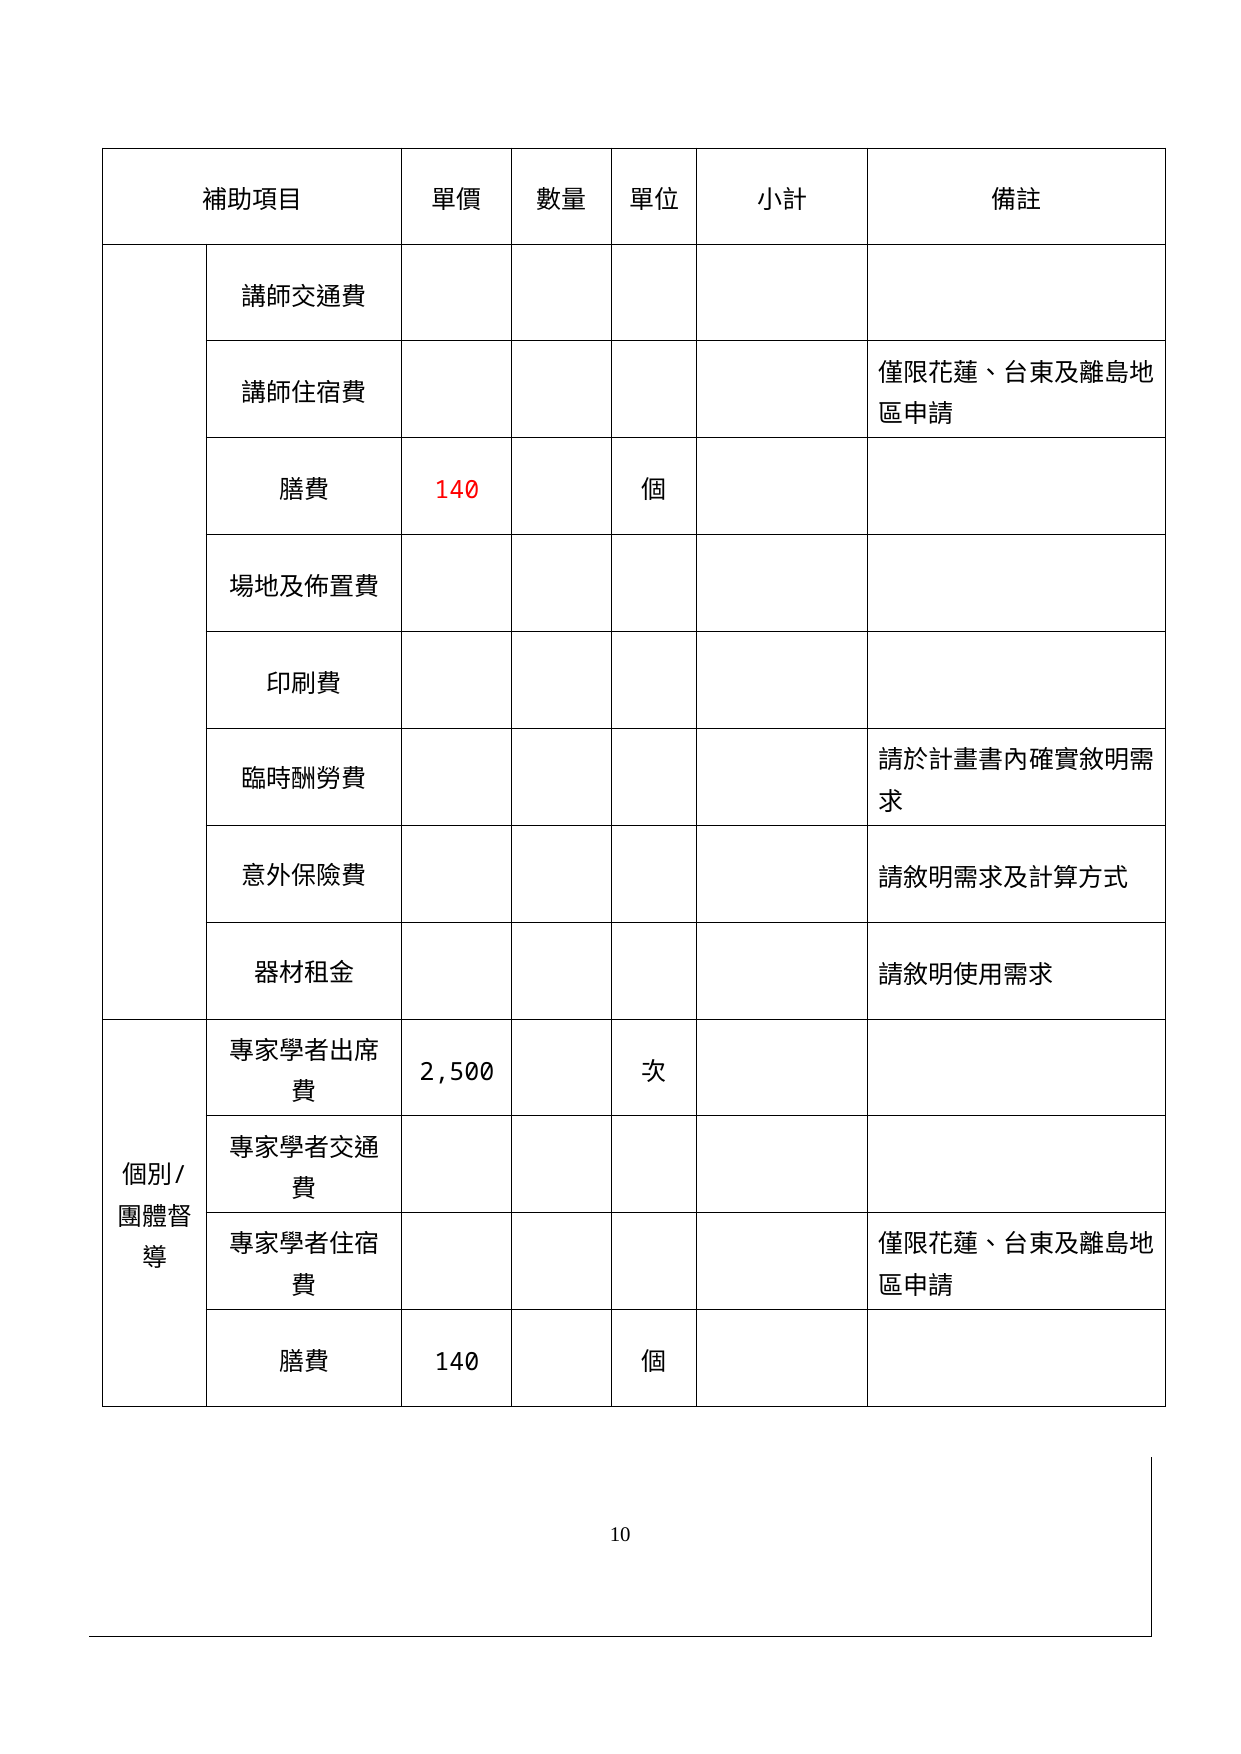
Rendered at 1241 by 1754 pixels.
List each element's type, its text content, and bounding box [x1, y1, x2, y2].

table_cell 140 [402, 438, 511, 534]
table_cell [697, 1213, 867, 1309]
table_cell [868, 245, 1165, 340]
table_cell 講師交通費 [207, 245, 401, 340]
table_cell [697, 1116, 867, 1212]
table_cell [612, 729, 696, 825]
table_cell 個 [612, 1310, 696, 1406]
table_cell 140 [402, 1310, 511, 1406]
table_cell [697, 245, 867, 340]
table_header 備註 [868, 149, 1165, 243]
table_cell [103, 245, 206, 1018]
table_cell 個別/團體督導 [103, 1020, 206, 1406]
table_cell [402, 729, 511, 825]
table_cell 膳費 [207, 438, 401, 534]
table_cell [512, 535, 611, 631]
table_cell [512, 341, 611, 437]
table_cell 印刷費 [207, 632, 401, 728]
table_cell [512, 1020, 611, 1115]
table_cell [697, 341, 867, 437]
table_cell [697, 1310, 867, 1406]
table_cell [697, 535, 867, 631]
table_cell [512, 729, 611, 825]
table_cell 專家學者交通費 [207, 1116, 401, 1212]
table_cell 臨時酬勞費 [207, 729, 401, 825]
table_cell 僅限花蓮、台東及離島地區申請 [868, 1213, 1165, 1309]
table_cell [697, 632, 867, 728]
table_header 單價 [402, 149, 511, 243]
table_cell 僅限花蓮、台東及離島地區申請 [868, 341, 1165, 437]
table_cell [697, 729, 867, 825]
table_cell [612, 632, 696, 728]
table_cell [512, 1213, 611, 1309]
table_cell [402, 245, 511, 340]
table_header 補助項目 [103, 149, 401, 243]
table_cell [402, 923, 511, 1018]
table_cell [512, 1310, 611, 1406]
table_cell 次 [612, 1020, 696, 1115]
table_cell [868, 1310, 1165, 1406]
table_cell [512, 923, 611, 1018]
table_cell 器材租金 [207, 923, 401, 1018]
table_cell [612, 1213, 696, 1309]
table_cell [697, 1020, 867, 1115]
table_header 單位 [612, 149, 696, 243]
table_cell 請於計畫書內確實敘明需求 [868, 729, 1165, 825]
table_cell [512, 632, 611, 728]
table_cell 個 [612, 438, 696, 534]
table_cell 請敘明需求及計算方式 [868, 826, 1165, 922]
table_cell [512, 438, 611, 534]
table_cell [612, 245, 696, 340]
table_cell 專家學者住宿費 [207, 1213, 401, 1309]
table_cell [612, 341, 696, 437]
table_cell [402, 535, 511, 631]
table_cell [402, 1116, 511, 1212]
table_cell 意外保險費 [207, 826, 401, 922]
table_cell [612, 1116, 696, 1212]
table_header 小計 [697, 149, 867, 243]
table_cell [612, 826, 696, 922]
table_header 數量 [512, 149, 611, 243]
table_cell [512, 1116, 611, 1212]
table_cell [868, 438, 1165, 534]
table_cell 膳費 [207, 1310, 401, 1406]
table_cell [868, 1020, 1165, 1115]
table_cell [697, 923, 867, 1018]
table_cell [868, 535, 1165, 631]
table_cell [612, 535, 696, 631]
table_cell [697, 826, 867, 922]
table_cell [612, 923, 696, 1018]
table_cell 講師住宿費 [207, 341, 401, 437]
table_cell [697, 438, 867, 534]
table_cell 請敘明使用需求 [868, 923, 1165, 1018]
table_cell [512, 826, 611, 922]
table_cell [402, 632, 511, 728]
table_cell [402, 1213, 511, 1309]
table_cell [868, 1116, 1165, 1212]
table_cell [512, 245, 611, 340]
table_cell 2,500 [402, 1020, 511, 1115]
table_cell 專家學者出席費 [207, 1020, 401, 1115]
table_cell 場地及佈置費 [207, 535, 401, 631]
table_cell [868, 632, 1165, 728]
table_cell [402, 341, 511, 437]
table_cell [402, 826, 511, 922]
